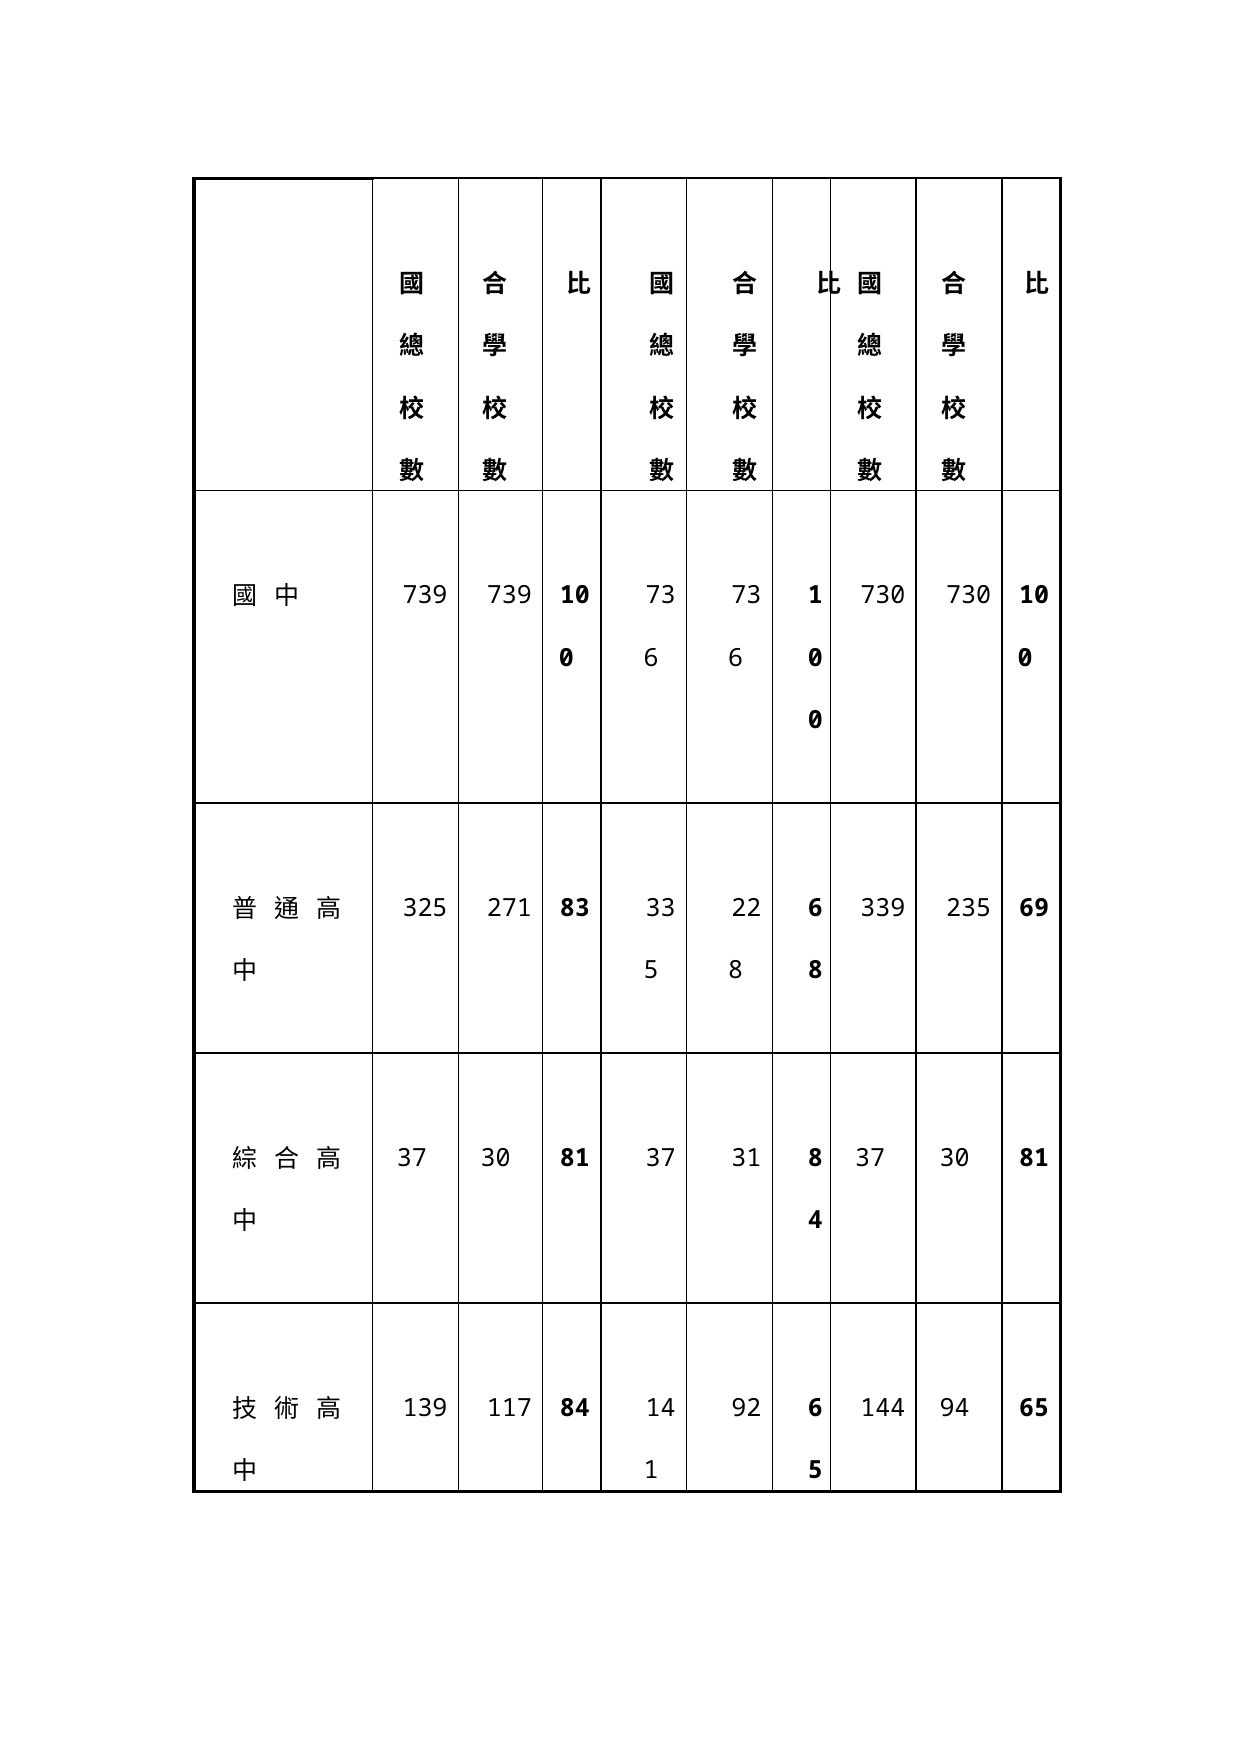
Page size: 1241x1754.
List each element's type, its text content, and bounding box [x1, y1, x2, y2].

table_cell 合學 校數 [917, 179, 1001, 490]
table_cell 31 [687, 1054, 772, 1302]
table_cell 94 [917, 1304, 1001, 1490]
table_cell 100 [543, 491, 600, 802]
table_cell 比 [543, 179, 600, 490]
table_cell 271 [459, 804, 542, 1052]
table_cell 65 [1003, 1304, 1059, 1490]
table_cell 30 [459, 1054, 542, 1302]
table_cell 141 [602, 1304, 686, 1490]
table_cell 37 [602, 1054, 686, 1302]
table_cell 739 [373, 491, 458, 802]
table_cell 339 [831, 804, 915, 1052]
table_cell 736 [602, 491, 686, 802]
table_cell 國總 校數 [373, 179, 458, 490]
table_cell 335 [602, 804, 686, 1052]
table_cell 117 [459, 1304, 542, 1490]
table_cell 37 [373, 1054, 458, 1302]
table_cell 81 [543, 1054, 600, 1302]
table_cell 100 [1003, 491, 1059, 802]
table_cell 68 [773, 804, 830, 1052]
table_cell 65 [773, 1304, 830, 1490]
table_cell 全國總 校數 [831, 179, 915, 490]
table_cell 325 [373, 804, 458, 1052]
table_cell 235 [917, 804, 1001, 1052]
table_cell 84 [773, 1054, 830, 1302]
table_cell 國總 校數 [602, 179, 686, 490]
table_cell 730 [831, 491, 915, 802]
table_header [196, 180, 372, 490]
table_cell 83 [543, 804, 600, 1052]
table_cell 國中 [196, 491, 372, 802]
table_cell 81 [1003, 1054, 1059, 1302]
table_cell 736 [687, 491, 772, 802]
table_cell 739 [459, 491, 542, 802]
table_cell 84 [543, 1304, 600, 1490]
table_cell 合學 校數 [687, 179, 772, 490]
table_cell 普通高中 [196, 804, 372, 1052]
table_cell 37 [831, 1054, 915, 1302]
table_cell 綜合高中 [196, 1054, 372, 1302]
table_cell 228 [687, 804, 772, 1052]
table_cell 92 [687, 1304, 772, 1490]
table_cell 30 [917, 1054, 1001, 1302]
table_cell 69 [1003, 804, 1059, 1052]
table_cell 144 [831, 1304, 915, 1490]
table_cell 比 [1003, 179, 1059, 490]
table_cell 139 [373, 1304, 458, 1490]
table_cell 100 [773, 491, 830, 802]
table_cell 730 [917, 491, 1001, 802]
table_cell 技術高中 [196, 1304, 372, 1490]
table_cell 占比 [773, 179, 830, 490]
table_cell 合學 校數 [459, 179, 542, 490]
